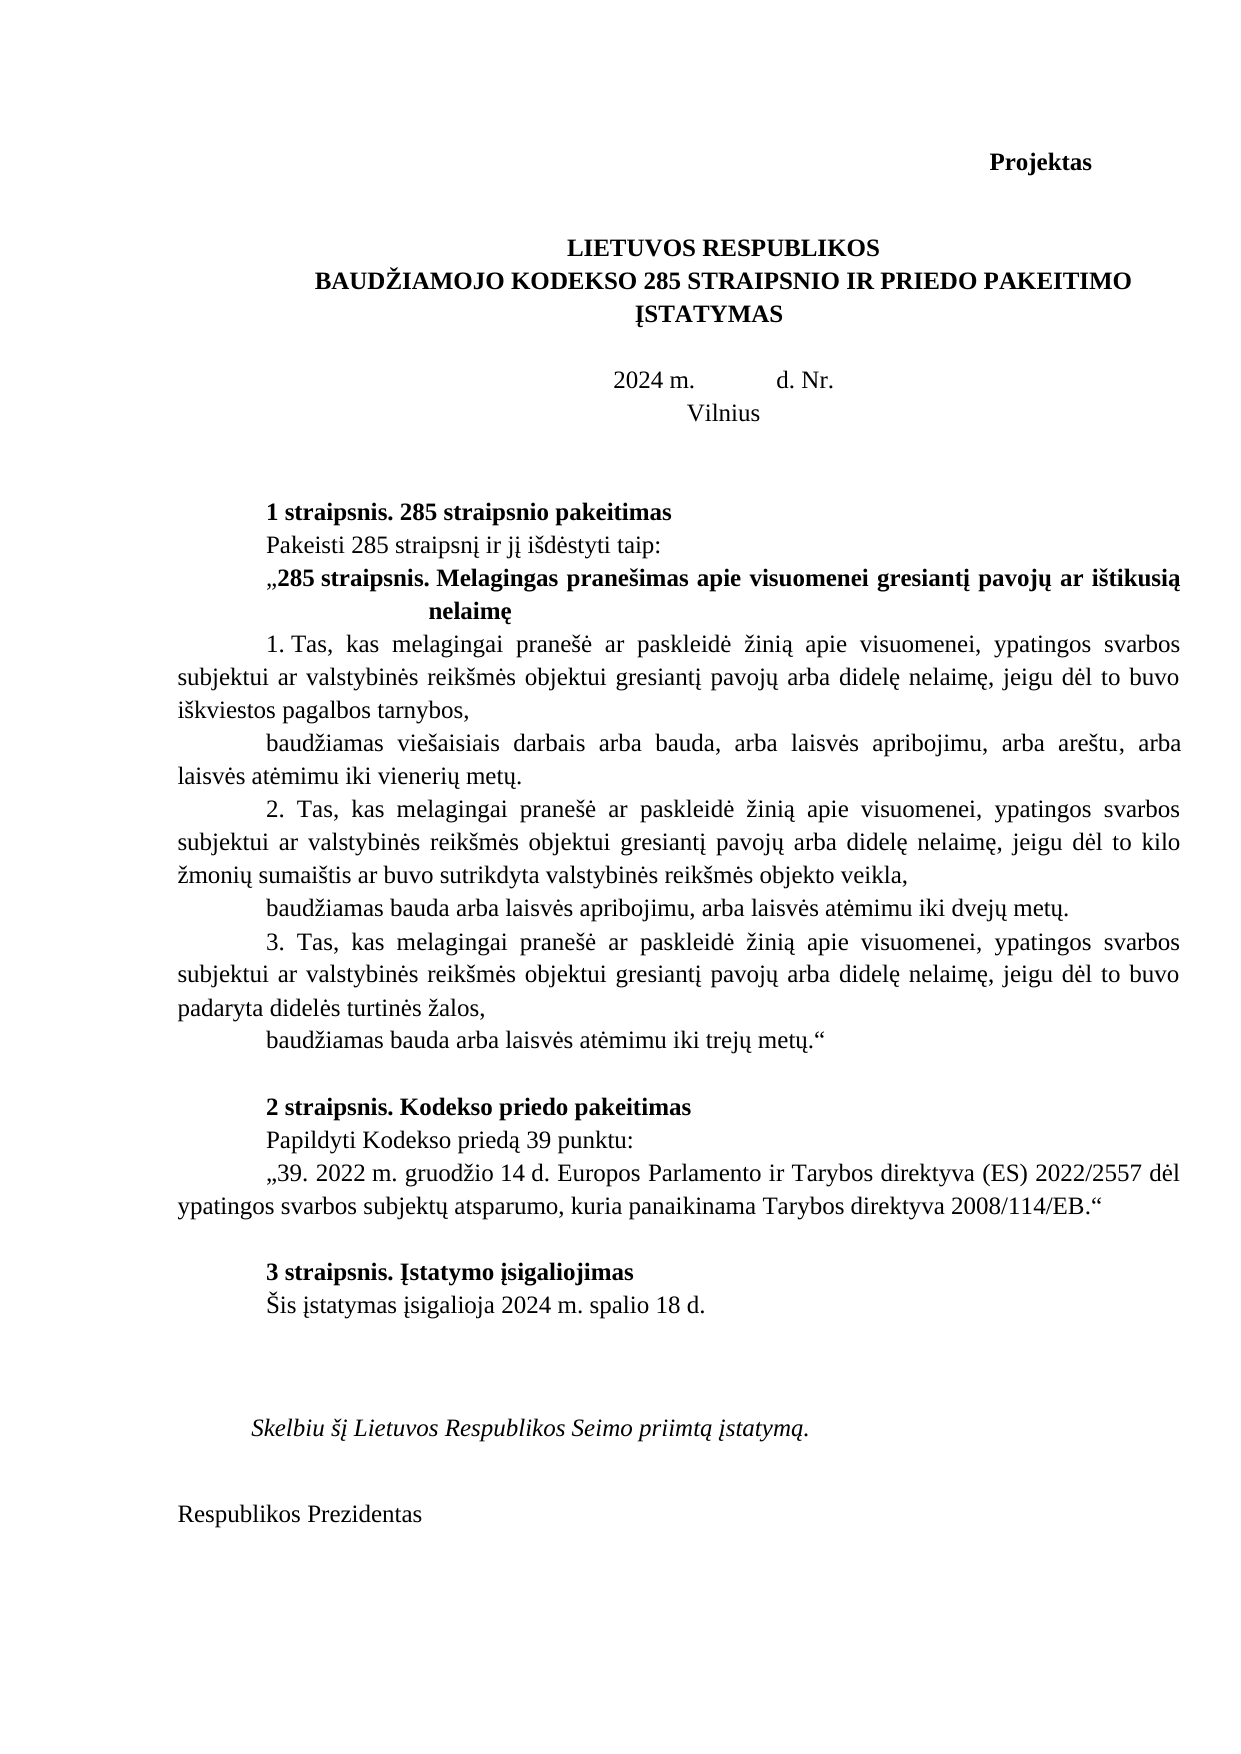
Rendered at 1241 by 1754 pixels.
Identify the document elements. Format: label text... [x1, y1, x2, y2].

subtitle Projektas [177, 147, 1181, 176]
text 1. Tas, kas melagingai pranešė ar paskleidė žinią apie visuomenei, ypatingos svarbos subjektui ar valstybinės reikšmės objektui gresiantį pavojų arba didelę nelaimę, jeigu dėl to buvo iškviestos pagalbos tarnybos, [177, 629, 1181, 724]
text Pakeisti 285 straipsnį ir jį išdėstyti taip: [177, 530, 1181, 559]
text LIETUVOS RESPUBLIKOS [177, 233, 1181, 262]
text BAUDŽIAMOJO KODEKSO 285 STRAIPSNIO IR PRIEDO PAKEITIMO [177, 266, 1181, 295]
text 1 straipsnis. 285 straipsnio pakeitimas [177, 497, 1181, 526]
text Papildyti Kodekso priedą 39 punktu: [177, 1125, 1181, 1153]
text baudžiamas bauda arba laisvės atėmimu iki trejų metų.“ [177, 1026, 1181, 1054]
text 2 straipsnis. Kodekso priedo pakeitimas [177, 1092, 1181, 1120]
text 3. Tas, kas melagingai pranešė ar paskleidė žinią apie visuomenei, ypatingos svarbos subjektui ar valstybinės reikšmės objektui gresiantį pavojų arba didelę nelaimę, jeigu dėl to buvo padaryta didelės turtinės žalos, [177, 927, 1181, 1021]
text 3 straipsnis. Įstatymo įsigaliojimas [177, 1257, 1181, 1286]
text „285 straipsnis. Melagingas pranešimas apie visuomenei gresiantį pavojų ar ištikusią nelaimę [266, 563, 1181, 625]
text 2. Tas, kas melagingai pranešė ar paskleidė žinią apie visuomenei, ypatingos svarbos subjektui ar valstybinės reikšmės objektui gresiantį pavojų arba didelę nelaimę, jeigu dėl to kilo žmonių sumaištis ar buvo sutrikdyta valstybinės reikšmės objekto veikla, [177, 794, 1181, 889]
text Šis įstatymas įsigalioja 2024 m. spalio 18 d. [236, 1290, 1181, 1318]
text baudžiamas bauda arba laisvės apribojimu, arba laisvės atėmimu iki dvejų metų. [177, 893, 1181, 922]
text ĮSTATYMAS [177, 299, 1152, 328]
text Vilnius [177, 398, 1181, 427]
text 2024 m. d. Nr. [177, 365, 1181, 394]
text Skelbiu šį Lietuvos Respublikos Seimo priimtą įstatymą. [177, 1413, 1181, 1442]
text baudžiamas viešaisiais darbais arba bauda, arba laisvės apribojimu, arba areštu, arba laisvės atėmimu iki vienerių metų. [177, 728, 1181, 790]
text Respublikos Prezidentas [177, 1499, 1181, 1528]
text „39. 2022 m. gruodžio 14 d. Europos Parlamento ir Tarybos direktyva (ES) 2022/2557 dėl ypatingos svarbos subjektų atsparumo, kuria panaikinama Tarybos direktyva 2008/114/EB.“ [177, 1158, 1181, 1219]
